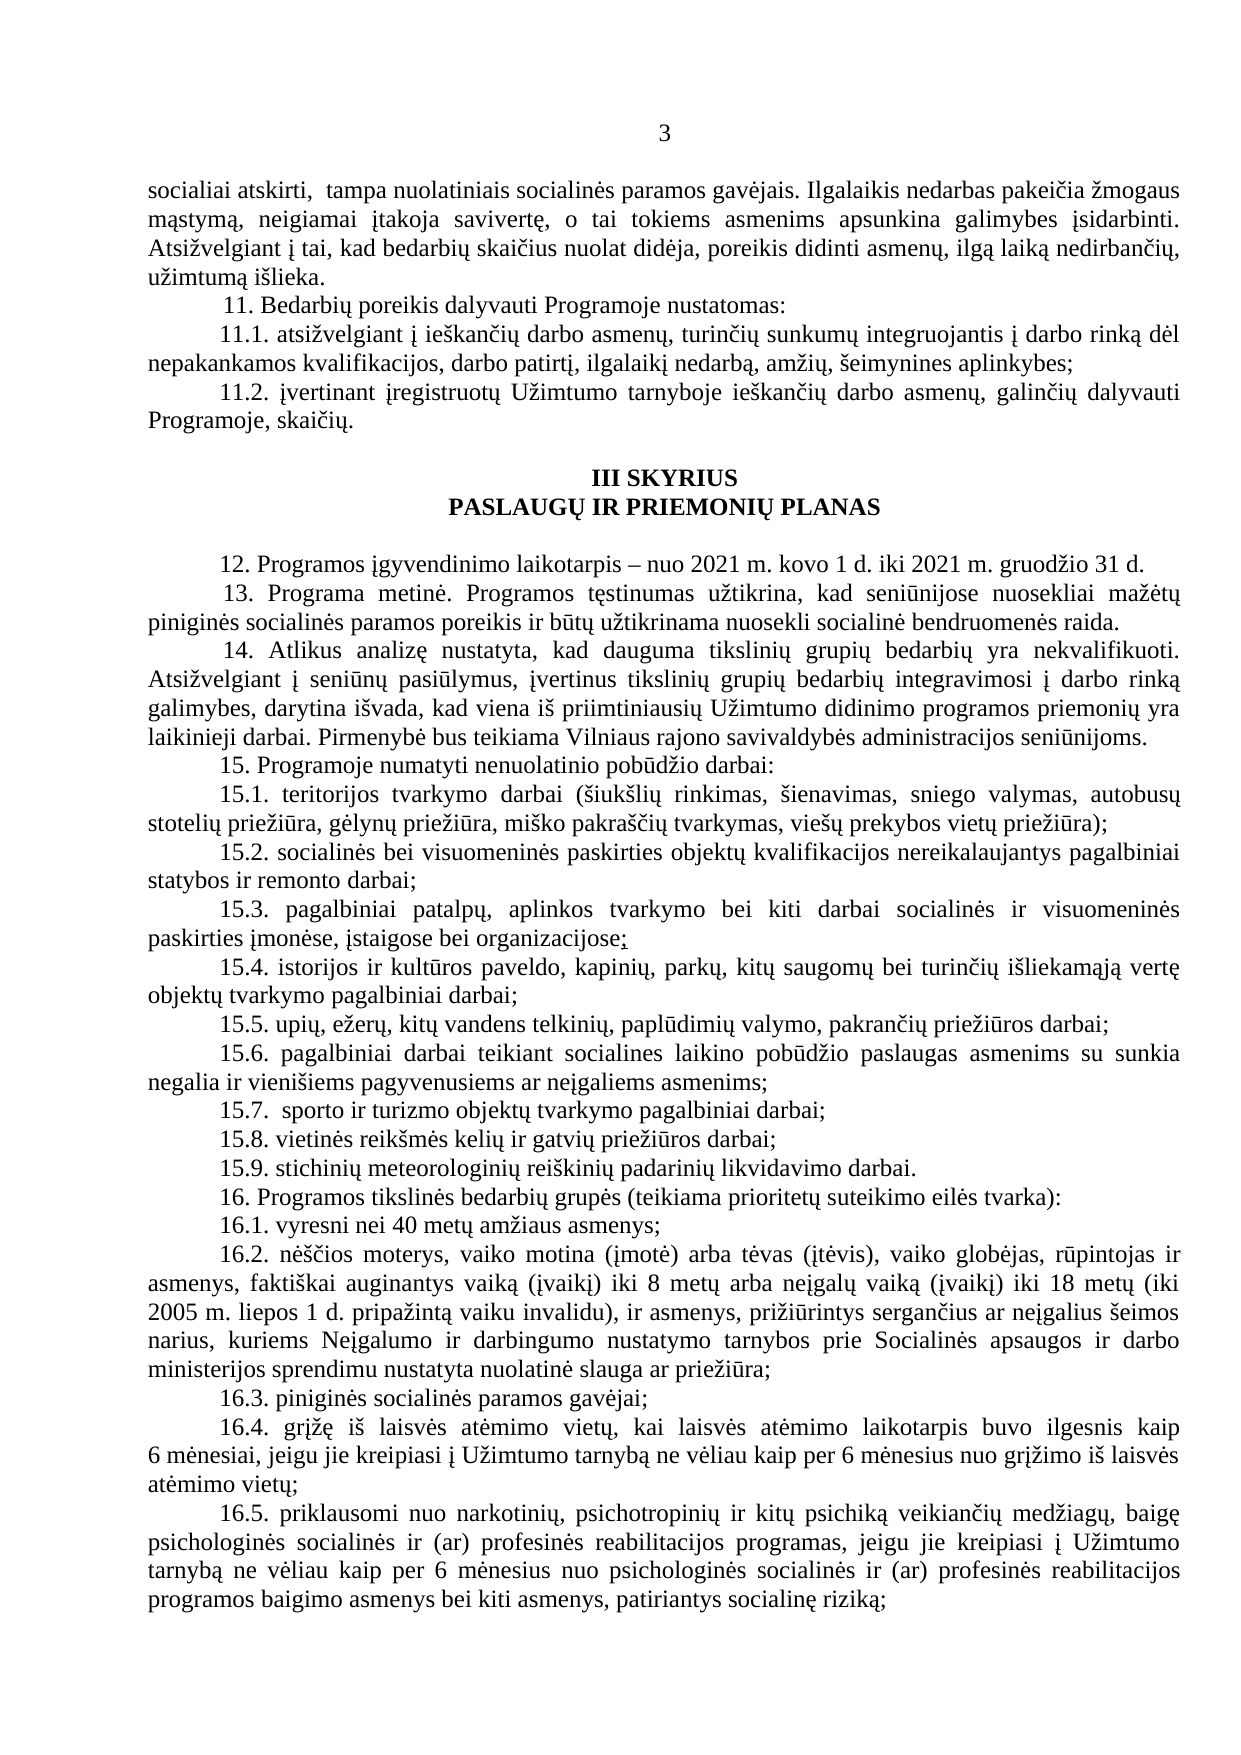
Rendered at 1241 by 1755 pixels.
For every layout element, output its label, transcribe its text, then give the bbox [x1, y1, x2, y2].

text 16.4. grįžę iš laisvės atėmimo vietų, kai laisvės atėmimo laikotarpis buvo ilgesnis kaip 6 mėnesiai, jeigu jie kreipiasi į Užimtumo tarnybą ne vėliau kaip per 6 mėnesius nuo grįžimo iš laisvės atėmimo vietų; [148, 1412, 1181, 1498]
text 15.9. stichinių meteorologinių reiškinių padarinių likvidavimo darbai. [148, 1153, 1181, 1182]
text 11.2. įvertinant įregistruotų Užimtumo tarnyboje ieškančių darbo asmenų, galinčių dalyvauti Programoje, skaičių. [148, 377, 1181, 434]
text 15.8. vietinės reikšmės kelių ir gatvių priežiūros darbai; [148, 1124, 1181, 1153]
text 11. Bedarbių poreikis dalyvauti Programoje nustatomas: [148, 291, 1181, 319]
text 16.3. piniginės socialinės paramos gavėjai; [148, 1383, 1181, 1412]
text III SKYRIUS [148, 463, 1181, 492]
text 15.7. sporto ir turizmo objektų tvarkymo pagalbiniai darbai; [148, 1096, 1181, 1124]
text 15.3. pagalbiniai patalpų, aplinkos tvarkymo bei kiti darbai socialinės ir visuomeninės paskirties įmonėse, įstaigose bei organizacijose; [148, 894, 1181, 952]
text 15.6. pagalbiniai darbai teikiant socialines laikino pobūdžio paslaugas asmenims su sunkia negalia ir vienišiems pagyvenusiems ar neįgaliems asmenims; [148, 1038, 1181, 1096]
text 11.1. atsižvelgiant į ieškančių darbo asmenų, turinčių sunkumų integruojantis į darbo rinką dėl nepakankamos kvalifikacijos, darbo patirtį, ilgalaikį nedarbą, amžių, šeimynines aplinkybes; [148, 319, 1181, 377]
text PASLAUGŲ IR PRIEMONIŲ PLANAS [148, 492, 1181, 521]
text 16. Programos tikslinės bedarbių grupės (teikiama prioritetų suteikimo eilės tvarka): [148, 1182, 1181, 1211]
text socialiai atskirti, tampa nuolatiniais socialinės paramos gavėjais. Ilgalaikis nedarbas pakeičia žmogaus mąstymą, neigiamai įtakoja savivertę, o tai tokiems asmenims apsunkina galimybes įsidarbinti. Atsižvelgiant į tai, kad bedarbių skaičius nuolat didėja, poreikis didinti asmenų, ilgą laiką nedirbančių, užimtumą išlieka. [148, 176, 1181, 291]
text 16.2. nėščios moterys, vaiko motina (įmotė) arba tėvas (įtėvis), vaiko globėjas, rūpintojas ir asmenys, faktiškai auginantys vaiką (įvaikį) iki 8 metų arba neįgalų vaiką (įvaikį) iki 18 metų (iki 2005 m. liepos 1 d. pripažintą vaiku invalidu), ir asmenys, prižiūrintys sergančius ar neįgalius šeimos narius, kuriems Neįgalumo ir darbingumo nustatymo tarnybos prie Socialinės apsaugos ir darbo ministerijos sprendimu nustatyta nuolatinė slauga ar priežiūra; [148, 1239, 1181, 1383]
text 15.4. istorijos ir kultūros paveldo, kapinių, parkų, kitų saugomų bei turinčių išliekamąją vertę objektų tvarkymo pagalbiniai darbai; [148, 952, 1181, 1009]
text 16.1. vyresni nei 40 metų amžiaus asmenys; [148, 1211, 1181, 1239]
text 14. Atlikus analizę nustatyta, kad dauguma tikslinių grupių bedarbių yra nekvalifikuoti. Atsižvelgiant į seniūnų pasiūlymus, įvertinus tikslinių grupių bedarbių integravimosi į darbo rinką galimybes, darytina išvada, kad viena iš priimtiniausių Užimtumo didinimo programos priemonių yra laikinieji darbai. Pirmenybė bus teikiama Vilniaus rajono savivaldybės administracijos seniūnijoms. [148, 636, 1181, 751]
text 13. Programa metinė. Programos tęstinumas užtikrina, kad seniūnijose nuosekliai mažėtų piniginės socialinės paramos poreikis ir būtų užtikrinama nuosekli socialinė bendruomenės raida. [148, 578, 1181, 636]
text 15. Programoje numatyti nenuolatinio pobūdžio darbai: [148, 751, 1181, 779]
text 15.2. socialinės bei visuomeninės paskirties objektų kvalifikacijos nereikalaujantys pagalbiniai statybos ir remonto darbai; [148, 837, 1181, 894]
text 12. Programos įgyvendinimo laikotarpis – nuo 2021 m. kovo 1 d. iki 2021 m. gruodžio 31 d. [148, 549, 1181, 578]
text 15.5. upių, ežerų, kitų vandens telkinių, paplūdimių valymo, pakrančių priežiūros darbai; [148, 1009, 1181, 1038]
text 15.1. teritorijos tvarkymo darbai (šiukšlių rinkimas, šienavimas, sniego valymas, autobusų stotelių priežiūra, gėlynų priežiūra, miško pakraščių tvarkymas, viešų prekybos vietų priežiūra); [148, 779, 1181, 837]
text 16.5. priklausomi nuo narkotinių, psichotropinių ir kitų psichiką veikiančių medžiagų, baigę psichologinės socialinės ir (ar) profesinės reabilitacijos programas, jeigu jie kreipiasi į Užimtumo tarnybą ne vėliau kaip per 6 mėnesius nuo psichologinės socialinės ir (ar) profesinės reabilitacijos programos baigimo asmenys bei kiti asmenys, patiriantys socialinę riziką; [148, 1498, 1181, 1613]
